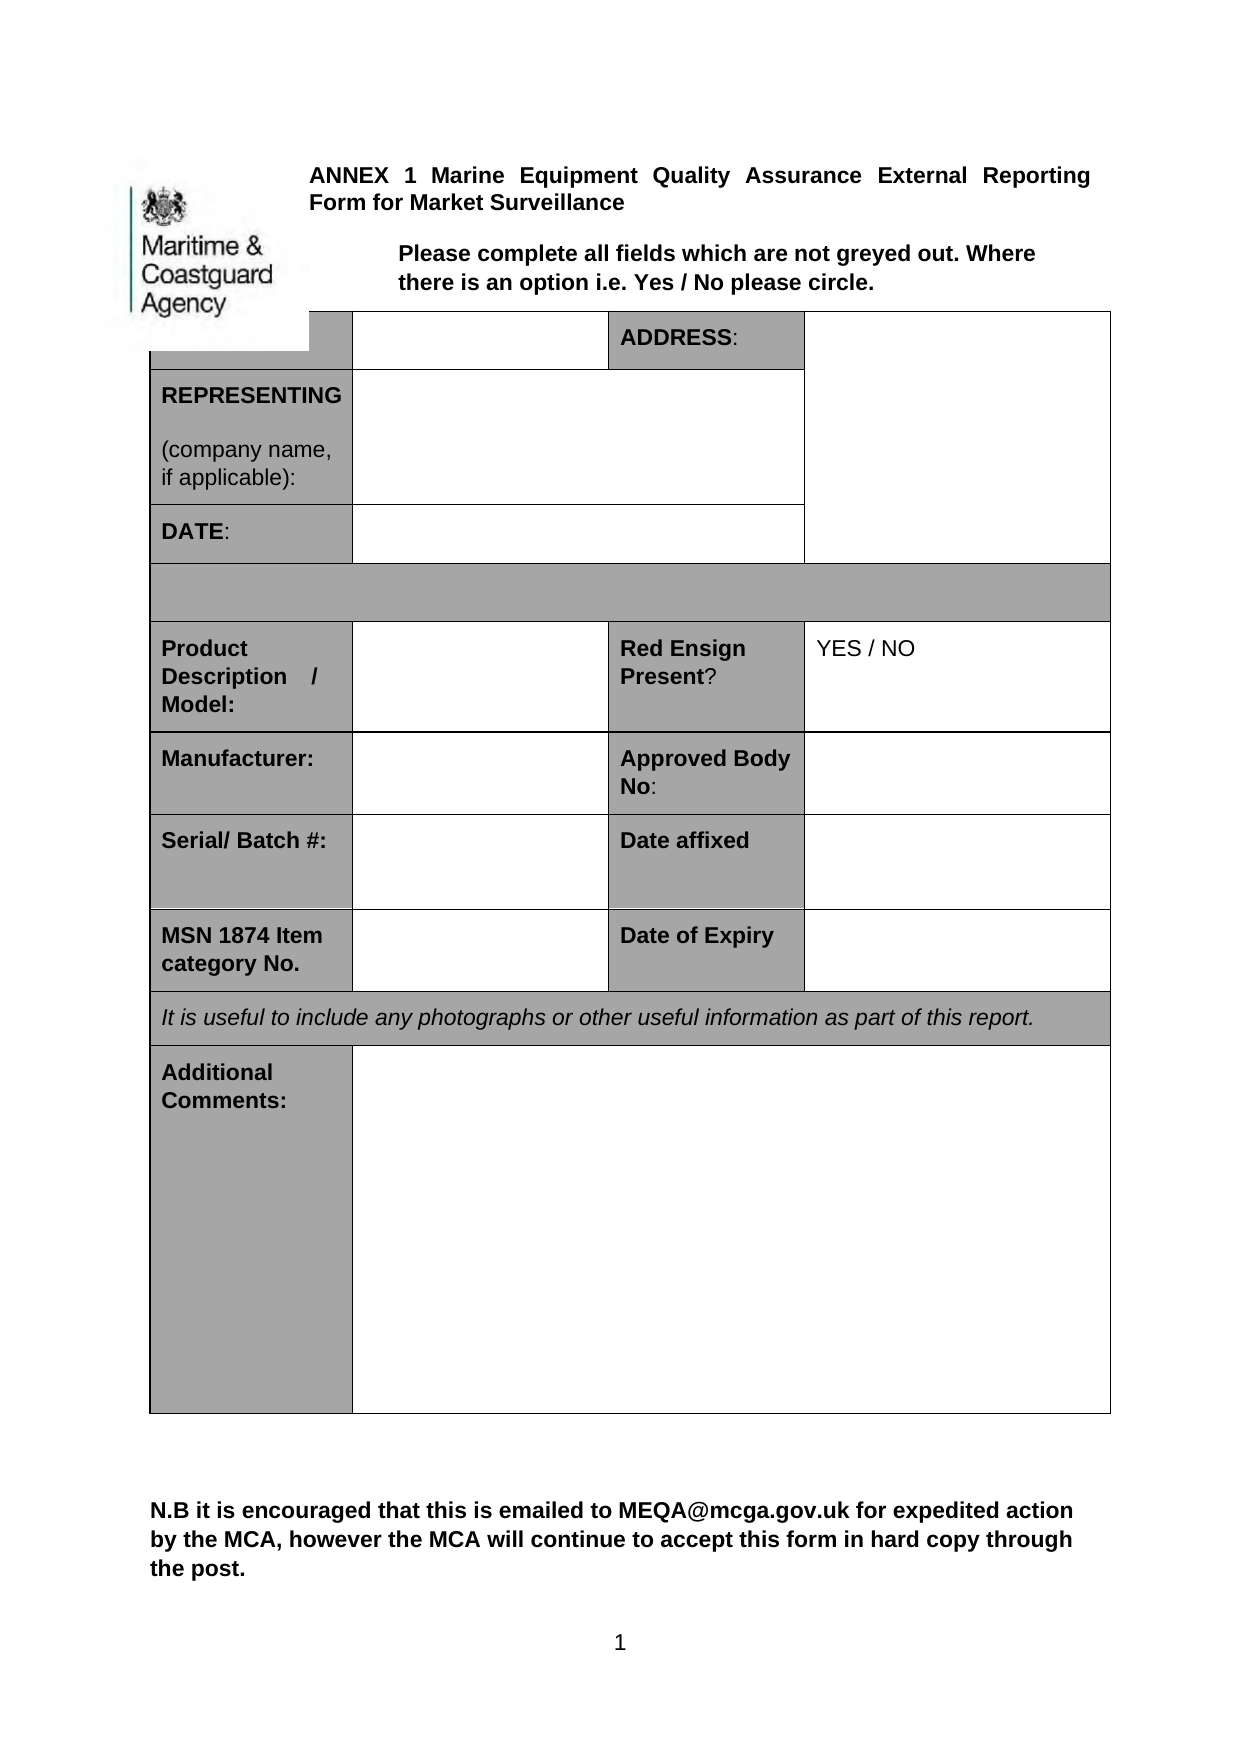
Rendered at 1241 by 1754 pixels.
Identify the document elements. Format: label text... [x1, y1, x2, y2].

table_header NAME: [151, 312, 352, 369]
table_cell REPRESENTING (company name, if applicable): [151, 370, 352, 504]
text Please complete all fields which are not greyed out. Where there is an option i.e. Yes / No please circle. [309, 240, 1077, 296]
table_cell [805, 910, 1110, 991]
table_cell [353, 370, 804, 504]
table_cell [805, 815, 1110, 908]
table_cell [353, 815, 608, 908]
table_cell [151, 564, 1110, 621]
table_cell Additional Comments: [151, 1046, 352, 1413]
table_cell Date affixed [609, 815, 804, 908]
table_cell YES / NO [805, 622, 1110, 731]
table_cell [353, 733, 608, 814]
table_cell [353, 1046, 1110, 1413]
text ANNEX 1 Marine Equipment Quality Assurance External Reporting Form for Market Surveillance [309, 162, 1091, 215]
table_cell [353, 622, 608, 731]
table_cell MSN 1874 Item category No. [151, 910, 352, 991]
table_header [805, 312, 1110, 563]
table_header ADDRESS: [609, 312, 804, 369]
table_cell Serial/ Batch #: [151, 815, 352, 908]
text N.B it is encouraged that this is emailed to MEQA@mcga.gov.uk for expedited action by the MCA, however the MCA will continue to accept this form in hard copy through the post. [150, 1497, 1077, 1581]
table_cell [353, 505, 804, 563]
table_cell It is useful to include any photographs or other useful information as part of this report. [151, 992, 1110, 1045]
table_cell [805, 733, 1110, 814]
table_cell DATE: [151, 505, 352, 563]
table_cell Red Ensign Present? [609, 622, 804, 731]
table_cell [353, 910, 608, 991]
table_cell Product Description / Model: [151, 622, 352, 731]
table_cell Manufacturer: [151, 733, 352, 814]
table_header [353, 312, 608, 369]
table_cell Date of Expiry [609, 910, 804, 991]
table_cell Approved Body No: [609, 733, 804, 814]
